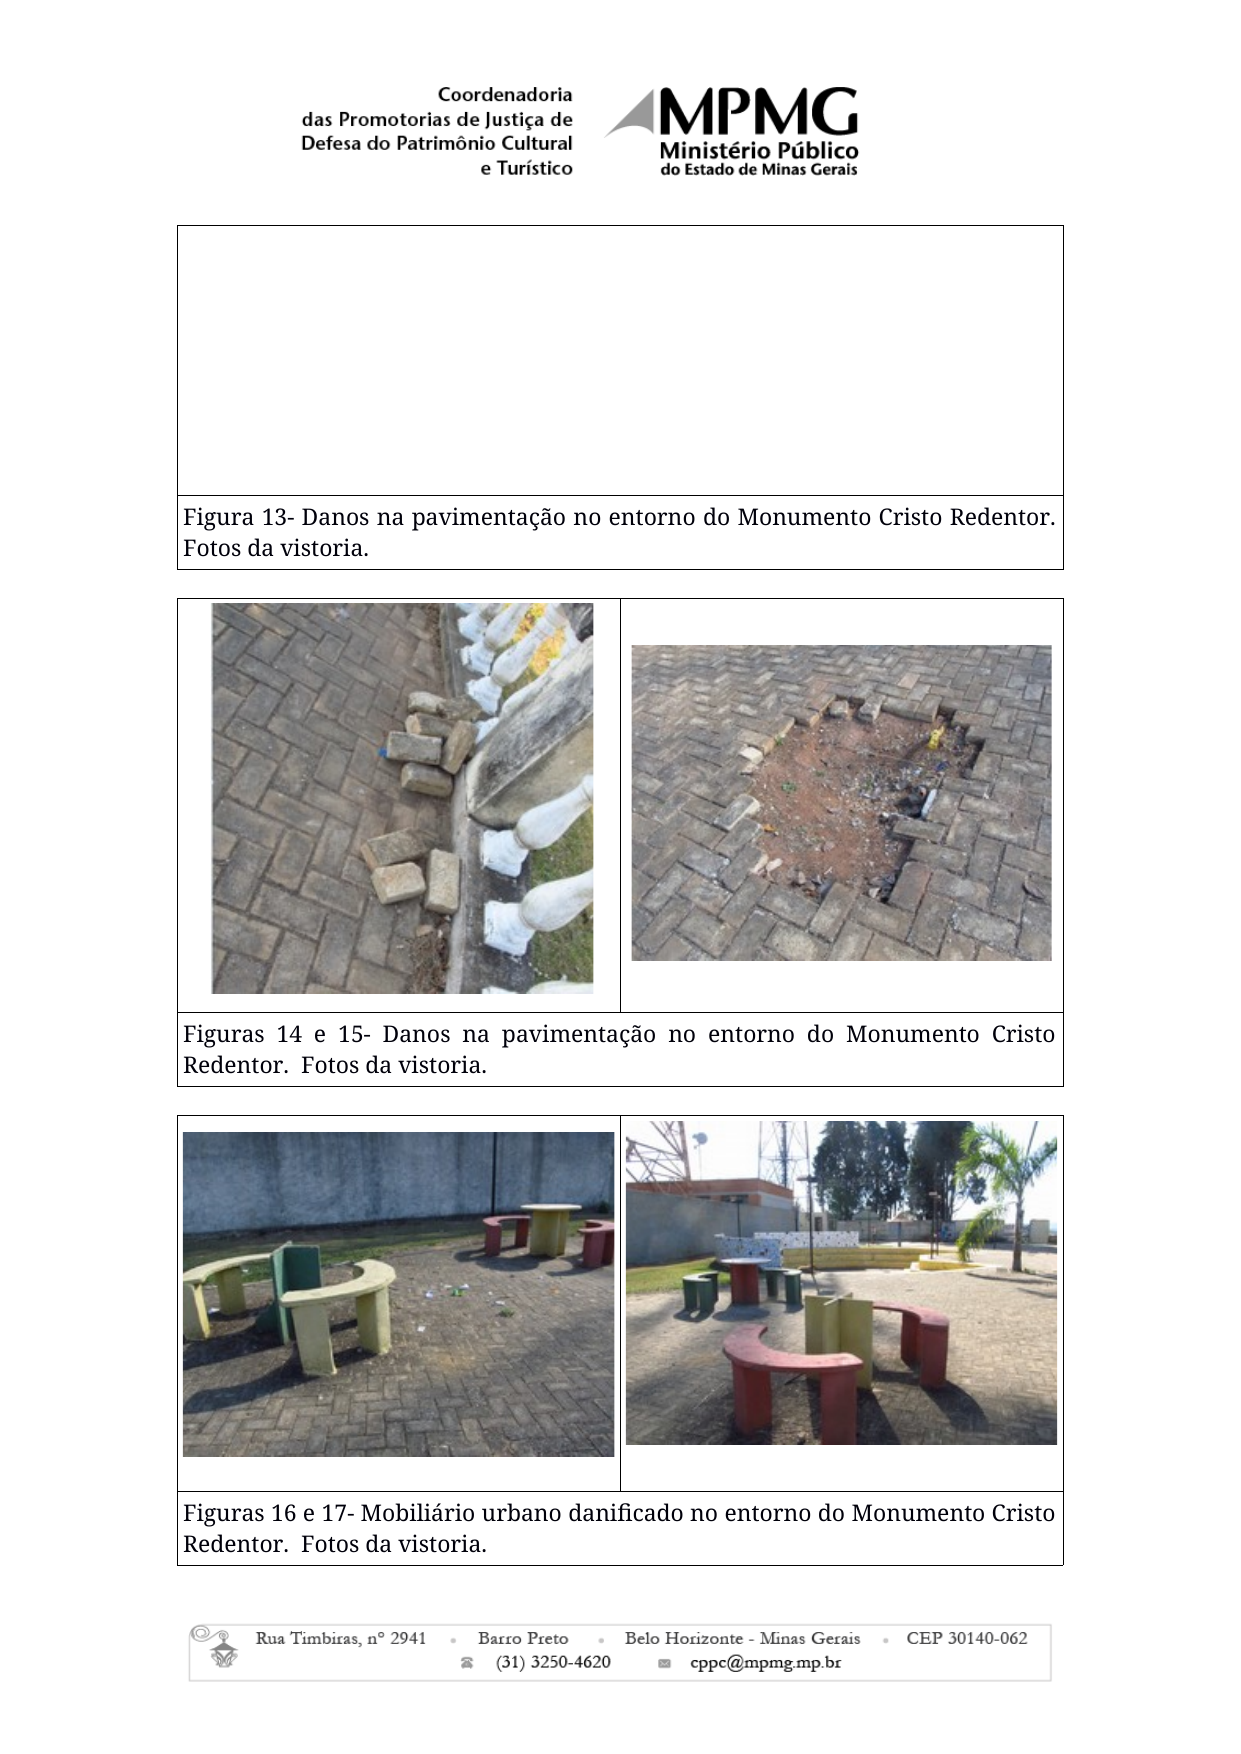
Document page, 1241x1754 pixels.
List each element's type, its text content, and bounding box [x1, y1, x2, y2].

table_cell Figuras 16 e 17- Mobiliário urbano danificado no entorno do Monumento Cristo Redentor. Fotos da vistoria. [178, 1492, 1063, 1565]
picture [625, 1121, 1058, 1445]
picture [631, 645, 1052, 961]
table_header [178, 226, 1063, 495]
picture [182, 1132, 615, 1457]
picture [177, 59, 1053, 192]
table_cell Figuras 14 e 15- Danos na pavimentação no entorno do Monumento Cristo Redentor. Fotos da vistoria. [178, 1013, 1063, 1086]
table_header [621, 599, 1063, 1012]
table_header [621, 1116, 1063, 1491]
table_header [178, 599, 620, 1012]
picture [177, 1616, 1062, 1688]
table_cell Figura 13- Danos na pavimentação no entorno do Monumento Cristo Redentor. Fotos da vistoria. [178, 496, 1063, 569]
table_header [178, 1116, 620, 1491]
picture [210, 603, 594, 994]
